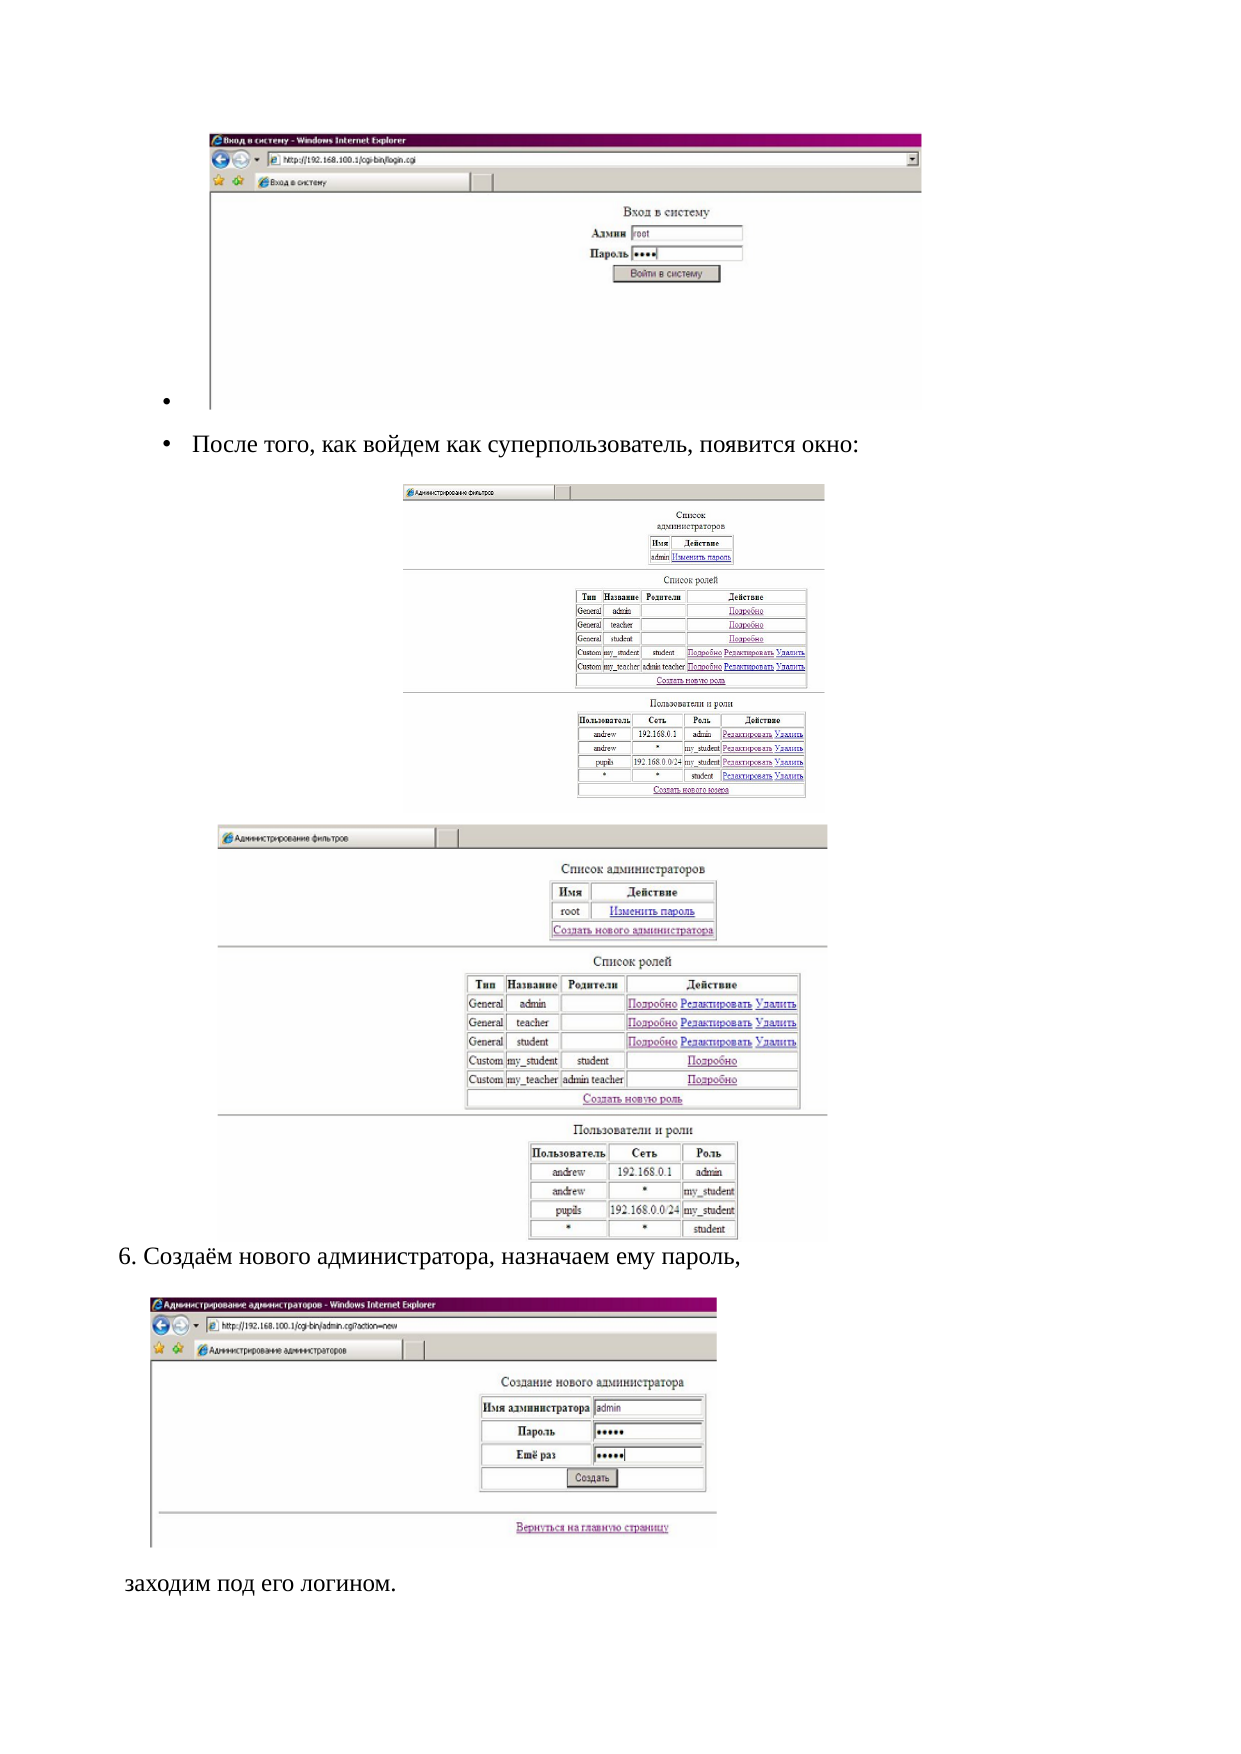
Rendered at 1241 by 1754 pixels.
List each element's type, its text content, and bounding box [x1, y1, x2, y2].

text заходим под его логином. [118, 1568, 1122, 1597]
text 6. Создаём нового администратора, назначаем ему пароль, [118, 1241, 1122, 1270]
picture [118, 1282, 776, 1556]
picture [191, 467, 878, 1242]
picture [191, 118, 944, 411]
list После того, как войдем как суперпользователь, появится окно: [162, 429, 1122, 457]
